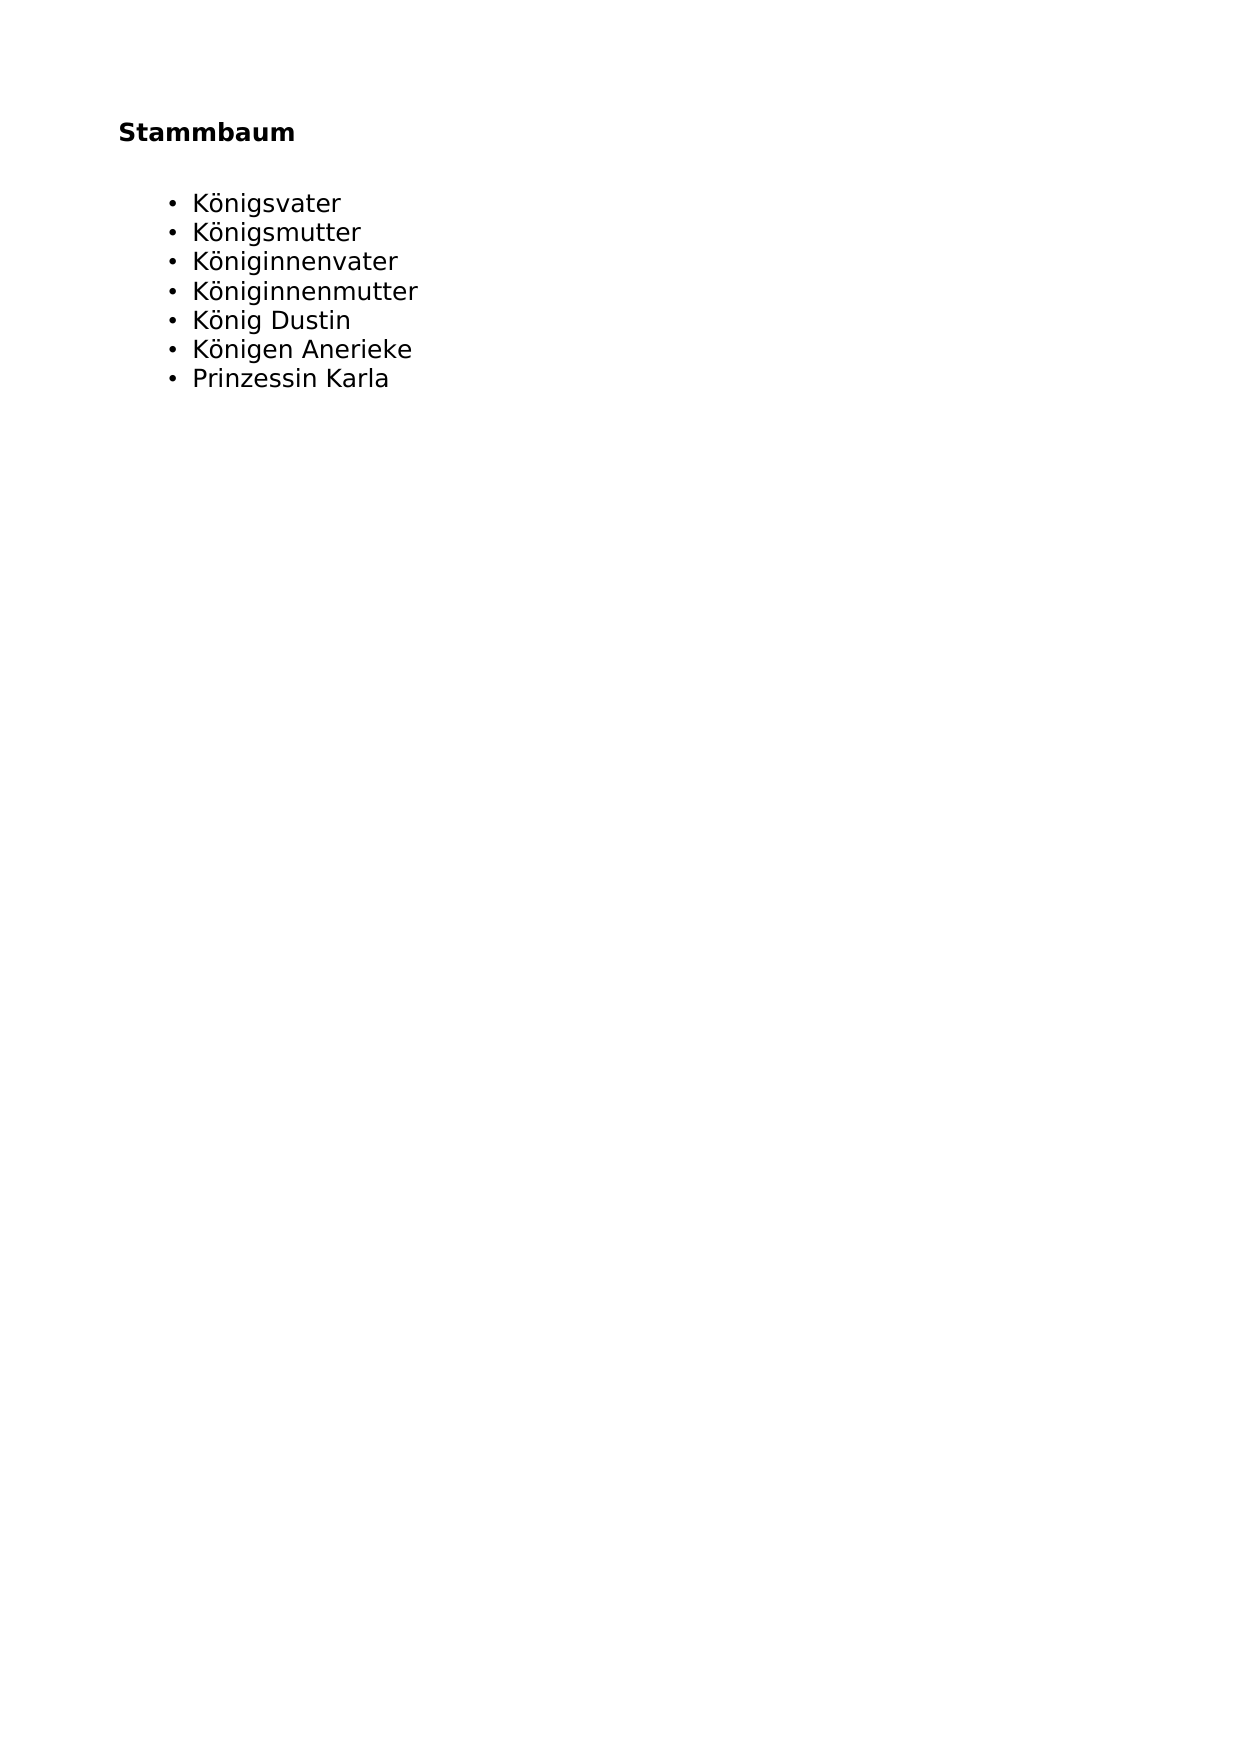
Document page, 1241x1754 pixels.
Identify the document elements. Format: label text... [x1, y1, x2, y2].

list Prinzessin Karla [177, 364, 1122, 393]
list Königinnenvater [177, 248, 1122, 277]
list Königinnenmutter [177, 277, 1122, 306]
list Königsvater [177, 189, 1122, 218]
list Königsmutter [177, 218, 1122, 248]
subtitle Stammbaum [118, 118, 1122, 147]
list Königen Anerieke [177, 335, 1122, 364]
list König Dustin [177, 306, 1122, 335]
